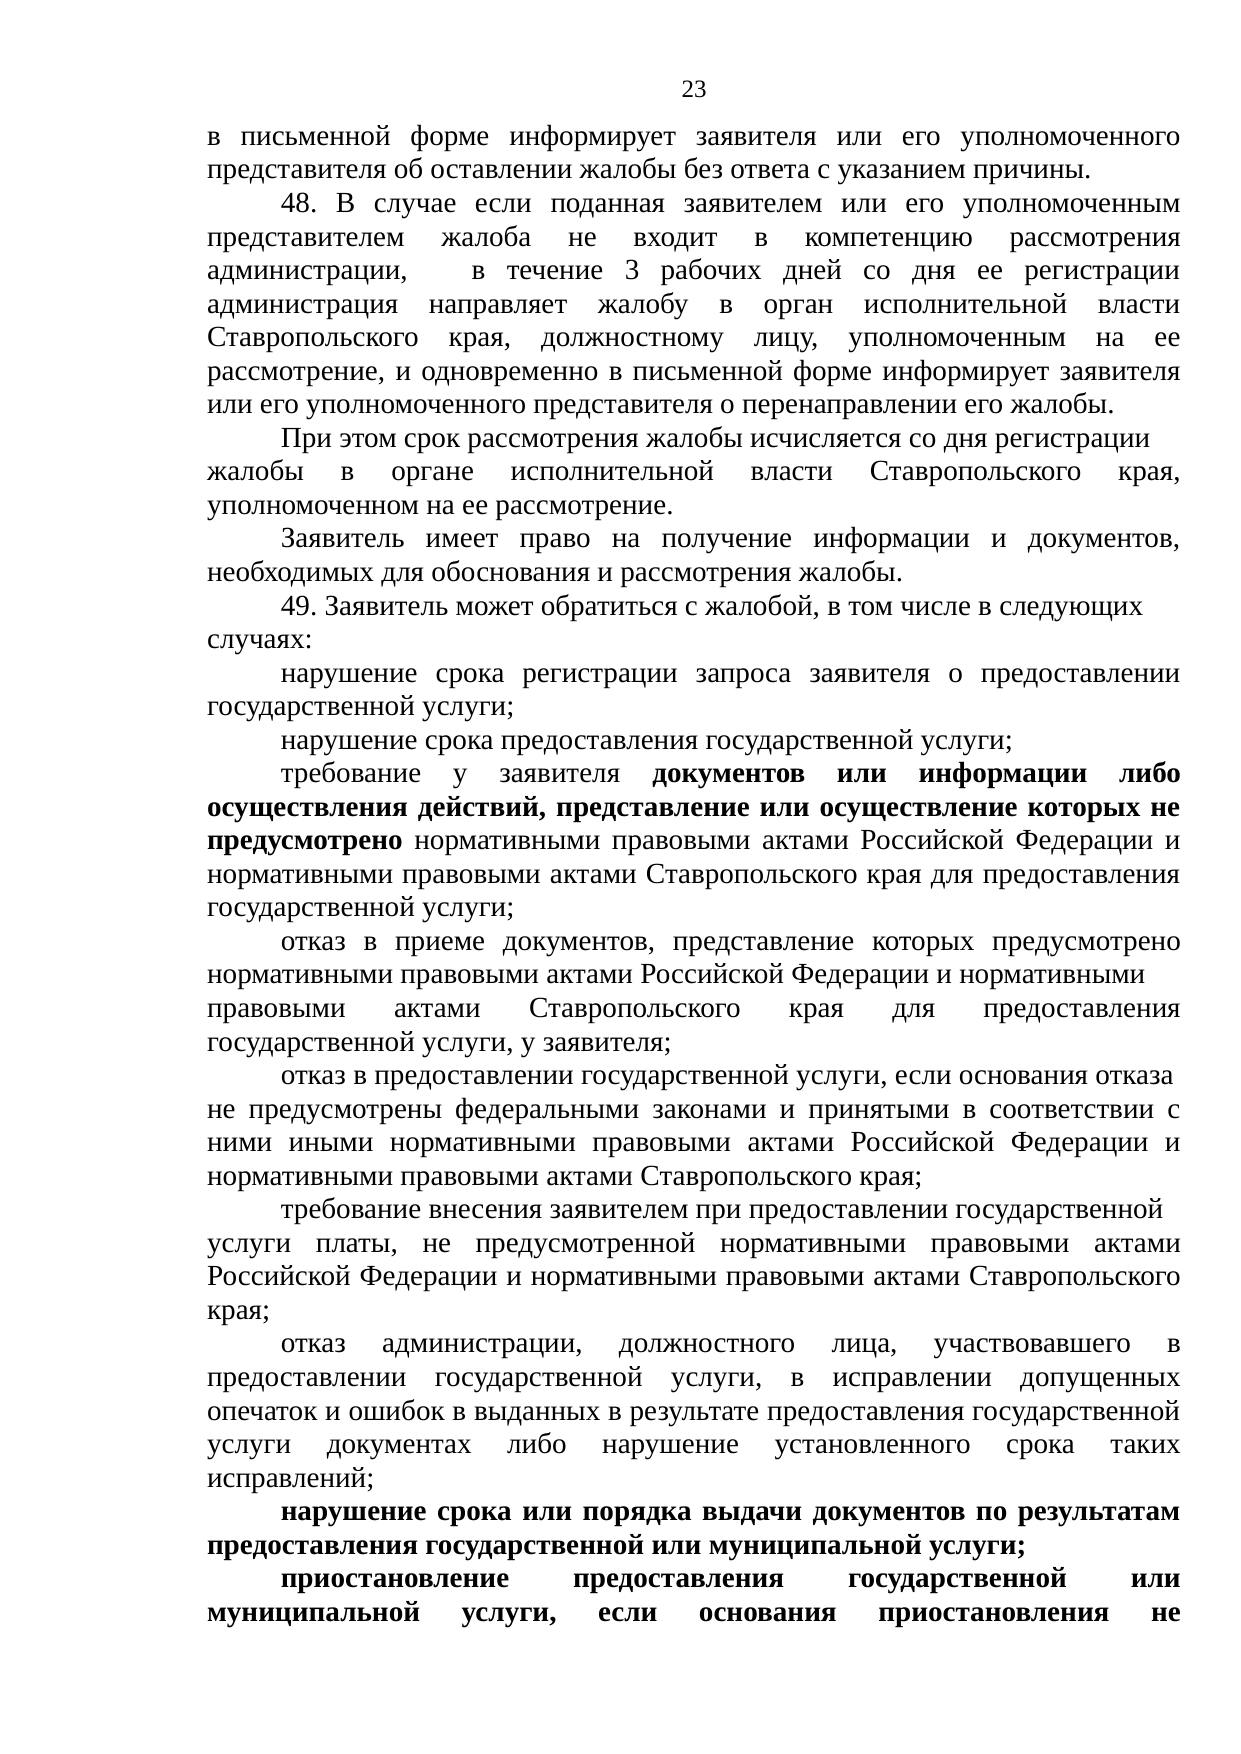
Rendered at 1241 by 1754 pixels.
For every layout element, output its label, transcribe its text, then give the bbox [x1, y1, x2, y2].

text отказ в приеме документов, представление которых предусмотрено нормативными правовыми актами Российской Федерации и нормативными [207, 923, 1181, 990]
text нарушение срока предоставления государственной услуги; [207, 722, 1181, 755]
text Заявитель имеет право на получение информации и документов, необходимых для обоснования и рассмотрения жалобы. [207, 521, 1181, 588]
text правовыми актами Ставропольского края для предоставления государственной услуги, у заявителя; [207, 990, 1181, 1057]
text жалобы в органе исполнительной власти Ставропольского края, уполномоченном на ее рассмотрение. [207, 453, 1181, 521]
text требование у заявителя документов или информации либо осуществления действий, представление или осуществление которых не предусмотрено нормативными правовыми актами Российской Федерации и нормативными правовыми актами Ставропольского края для предоставления государственной услуги; [207, 755, 1181, 923]
text отказ администрации, должностного лица, участвовавшего в предоставлении государственной услуги, в исправлении допущенных опечаток и ошибок в выданных в результате предоставления государственной услуги документах либо нарушение установленного срока таких исправлений; [207, 1326, 1181, 1493]
text нарушение срока регистрации запроса заявителя о предоставлении государственной услуги; [207, 655, 1181, 722]
text не предусмотрены федеральными законами и принятыми в соответствии с ними иными нормативными правовыми актами Российской Федерации и нормативными правовыми актами Ставропольского края; [207, 1091, 1181, 1191]
text 48. В случае если поданная заявителем или его уполномоченным представителем жалоба не входит в компетенцию рассмотрения администрации, в течение 3 рабочих дней со дня ее регистрации администрация направляет жалобу в орган исполнительной власти Ставропольского края, должностному лицу, уполномоченным на ее рассмотрение, и одновременно в письменной форме информирует заявителя или его уполномоченного представителя о перенаправлении его жалобы. [207, 185, 1181, 420]
text 49. Заявитель может обратиться с жалобой, в том числе в следующих случаях: [207, 588, 1181, 655]
text При этом срок рассмотрения жалобы исчисляется со дня регистрации [207, 420, 1181, 453]
text в письменной форме информирует заявителя или его уполномоченного представителя об оставлении жалобы без ответа с указанием причины. [207, 118, 1181, 185]
text отказ в предоставлении государственной услуги, если основания отказа [207, 1057, 1181, 1091]
text услуги платы, не предусмотренной нормативными правовыми актами Российской Федерации и нормативными правовыми актами Ставропольского края; [207, 1225, 1181, 1326]
text приостановление предоставления государственной или муниципальной услуги, если основания приостановления не [207, 1560, 1181, 1627]
text нарушение срока или порядка выдачи документов по результатам предоставления государственной или муниципальной услуги; [207, 1493, 1181, 1560]
text требование внесения заявителем при предоставлении государственной [207, 1191, 1181, 1225]
